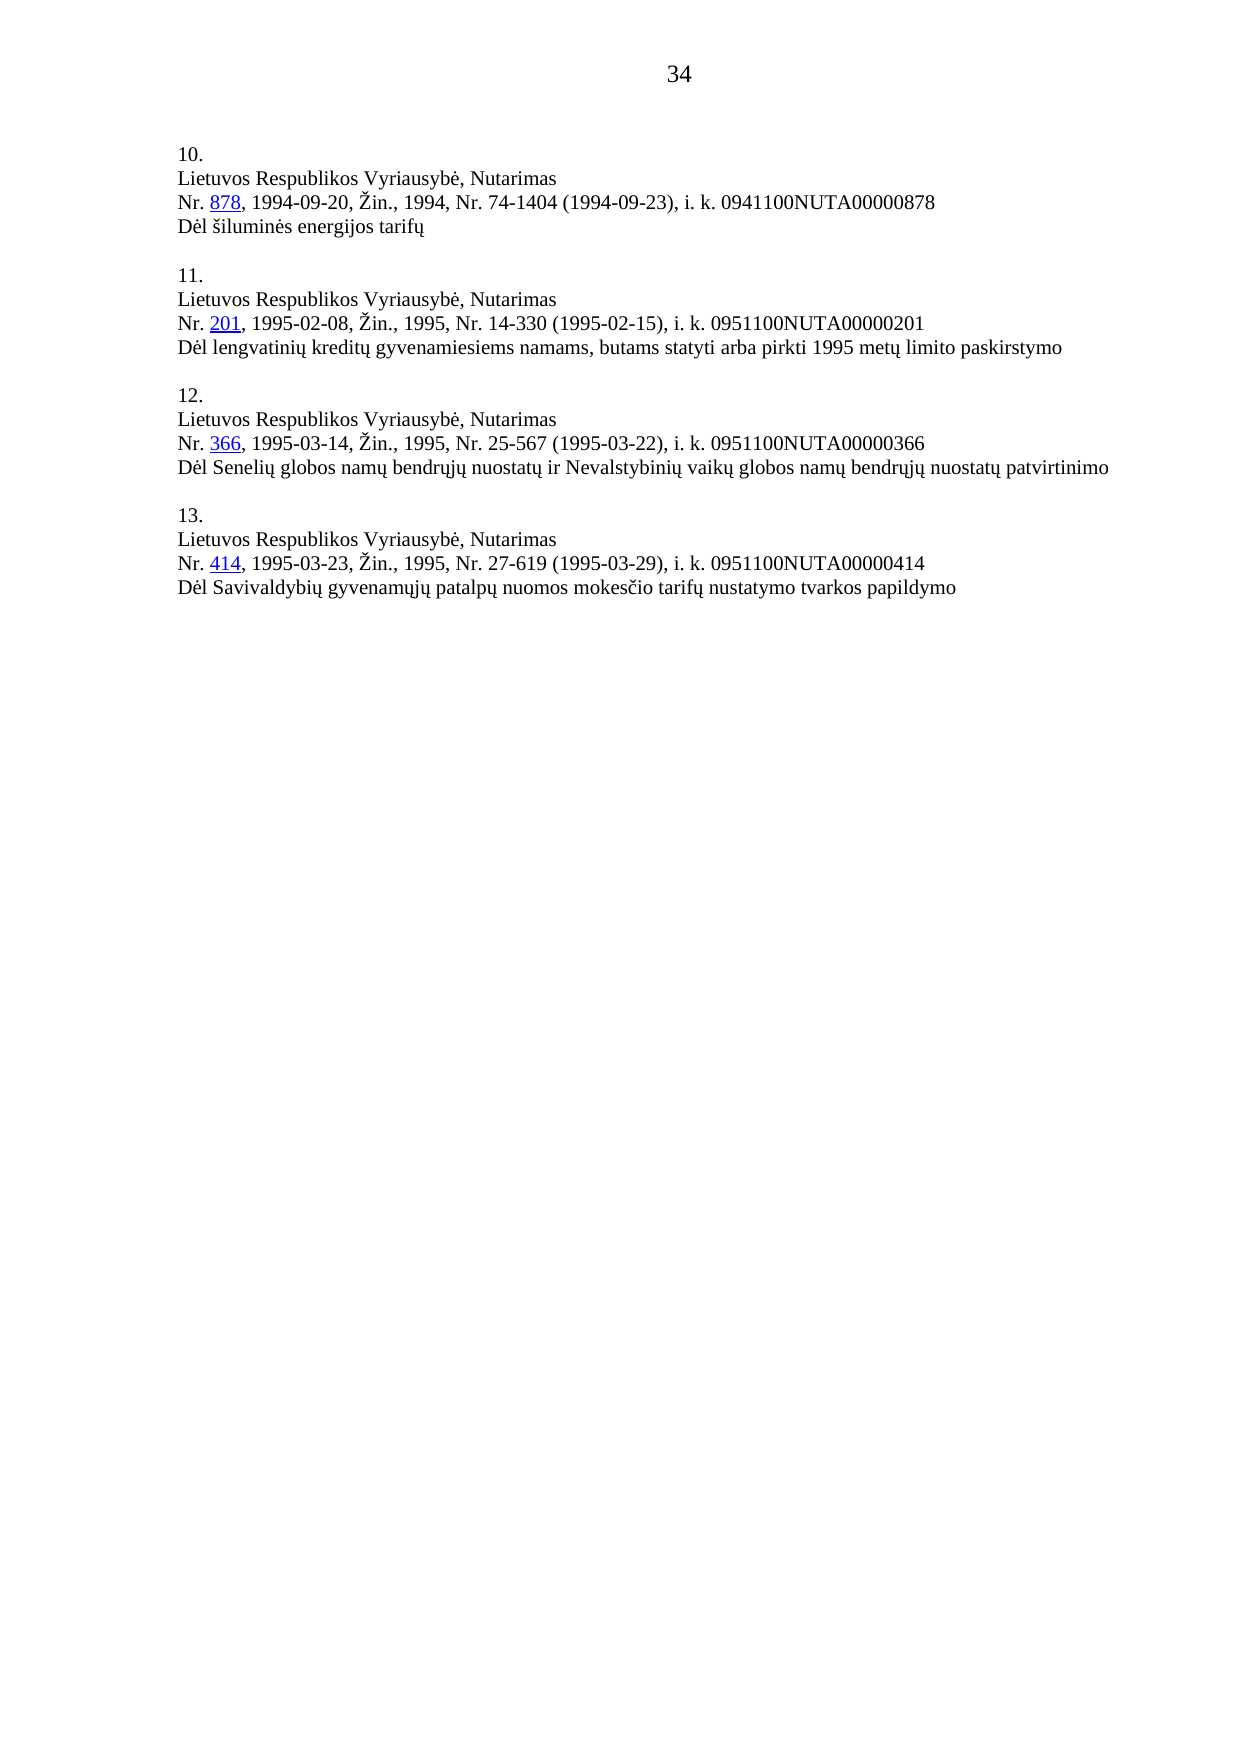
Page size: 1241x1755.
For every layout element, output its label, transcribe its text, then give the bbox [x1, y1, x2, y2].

text Nr. 878, 1994-09-20, Žin., 1994, Nr. 74-1404 (1994-09-23), i. k. 0941100NUTA00000878 [177, 190, 1181, 214]
text Nr. 201, 1995-02-08, Žin., 1995, Nr. 14-330 (1995-02-15), i. k. 0951100NUTA00000201 [177, 311, 1181, 335]
text Dėl lengvatinių kreditų gyvenamiesiems namams, butams statyti arba pirkti 1995 metų limito paskirstymo [177, 335, 1181, 359]
text Lietuvos Respublikos Vyriausybė, Nutarimas [177, 407, 1181, 431]
text Dėl šiluminės energijos tarifų [177, 214, 1181, 238]
text Lietuvos Respublikos Vyriausybė, Nutarimas [177, 166, 1181, 190]
text 11. [177, 262, 1181, 287]
text 13. [177, 503, 1181, 527]
text Nr. 414, 1995-03-23, Žin., 1995, Nr. 27-619 (1995-03-29), i. k. 0951100NUTA00000414 [177, 551, 1181, 575]
text Dėl Senelių globos namų bendrųjų nuostatų ir Nevalstybinių vaikų globos namų bendrųjų nuostatų patvirtinimo [177, 455, 1181, 479]
text 10. [177, 142, 1181, 166]
text Lietuvos Respublikos Vyriausybė, Nutarimas [177, 527, 1181, 551]
text Lietuvos Respublikos Vyriausybė, Nutarimas [177, 287, 1181, 311]
text Dėl Savivaldybių gyvenamųjų patalpų nuomos mokesčio tarifų nustatymo tvarkos papildymo [177, 575, 1181, 599]
text Nr. 366, 1995-03-14, Žin., 1995, Nr. 25-567 (1995-03-22), i. k. 0951100NUTA00000366 [177, 431, 1181, 455]
text 12. [177, 383, 1181, 407]
